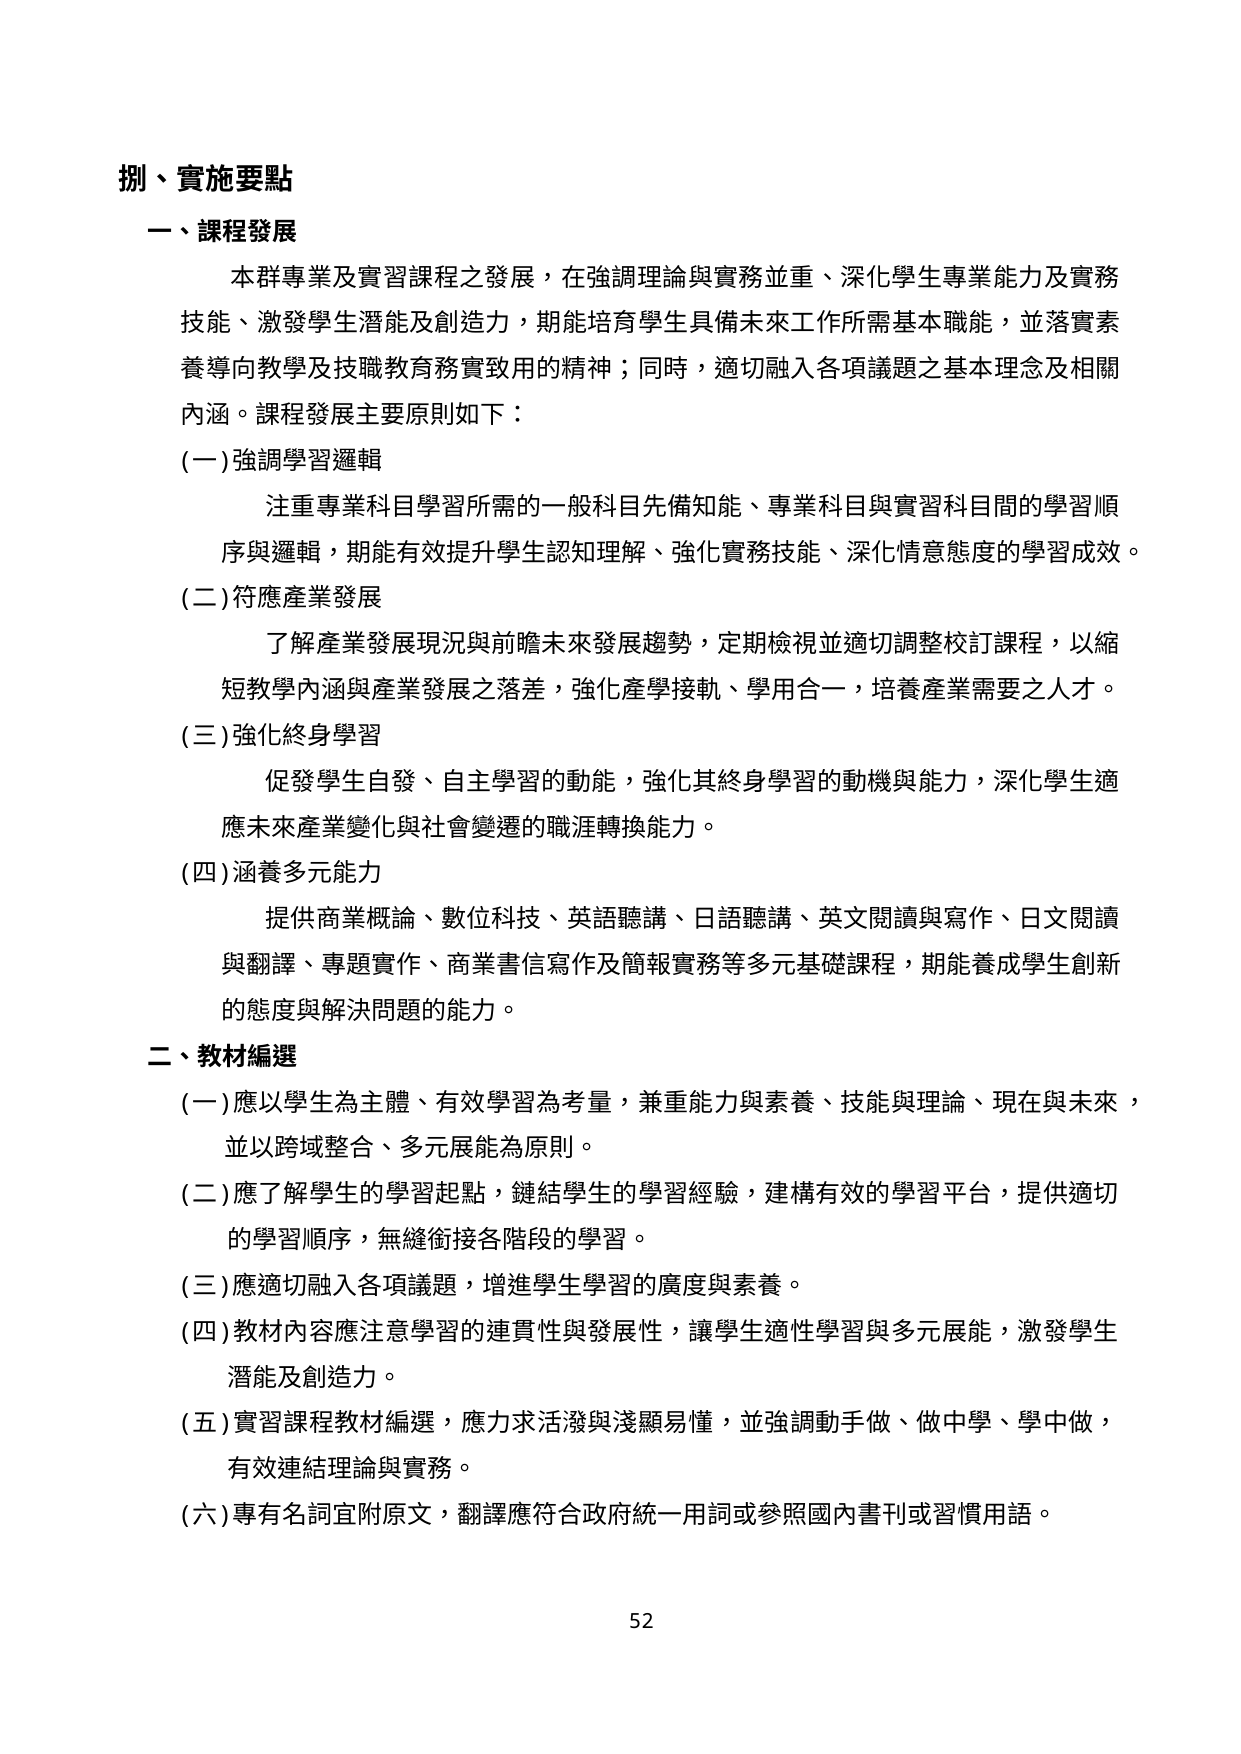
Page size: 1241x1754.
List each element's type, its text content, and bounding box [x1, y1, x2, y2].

text (六)專有名詞宜附原文，翻譯應符合政府統一用詞或參照國內書刊或習慣用語。 [177, 1487, 1122, 1533]
text (一)強調學習邏輯 [177, 433, 1122, 478]
text 注重專業科目學習所需的一般科目先備知能、專業科目與實習科目間的學習順序與邏輯，期能有效提升學生認知理解、強化實務技能、深化情意態度的學習成效。 [221, 478, 1122, 570]
text 促發學生自發、自主學習的動能，強化其終身學習的動機與能力，深化學生適應未來產業變化與社會變遷的職涯轉換能力。 [221, 753, 1122, 845]
text 了解產業發展現況與前瞻未來發展趨勢，定期檢視並適切調整校訂課程，以縮短教學內涵與產業發展之落差，強化產學接軌、學用合一，培養產業需要之人才。 [221, 616, 1122, 708]
text (五)實習課程教材編選，應力求活潑與淺顯易懂，並強調動手做、做中學、學中做，有效連結理論與實務。 [177, 1395, 1122, 1487]
text (一)應以學生為主體、有效學習為考量，兼重能力與素養、技能與理論、現在與未來，並以跨域整合、多元展能為原則。 [177, 1074, 1122, 1166]
text (二)應了解學生的學習起點，鏈結學生的學習經驗，建構有效的學習平台，提供適切的學習順序，無縫銜接各階段的學習。 [177, 1166, 1122, 1258]
text (三)應適切融入各項議題，增進學生學習的廣度與素養。 [177, 1258, 1122, 1303]
text 提供商業概論、數位科技、英語聽講、日語聽講、英文閱讀與寫作、日文閱讀與翻譯、專題實作、商業書信寫作及簡報實務等多元基礎課程，期能養成學生創新的態度與解決問題的能力。 [221, 891, 1122, 1028]
text 捌、實施要點 [118, 153, 1122, 198]
text (三)強化終身學習 [177, 708, 1122, 753]
text 一、課程發展 [148, 203, 1122, 249]
text (四)涵養多元能力 [177, 845, 1122, 891]
text 本群專業及實習課程之發展，在強調理論與實務並重、深化學生專業能力及實務技能、激發學生潛能及創造力，期能培育學生具備未來工作所需基本職能，並落實素養導向教學及技職教育務實致用的精神；同時，適切融入各項議題之基本理念及相關內涵。課程發展主要原則如下： [181, 249, 1122, 433]
text (四)教材內容應注意學習的連貫性與發展性，讓學生適性學習與多元展能，激發學生潛能及創造力。 [177, 1303, 1122, 1395]
text (二)符應產業發展 [177, 570, 1122, 616]
text 二、教材編選 [148, 1028, 1122, 1074]
